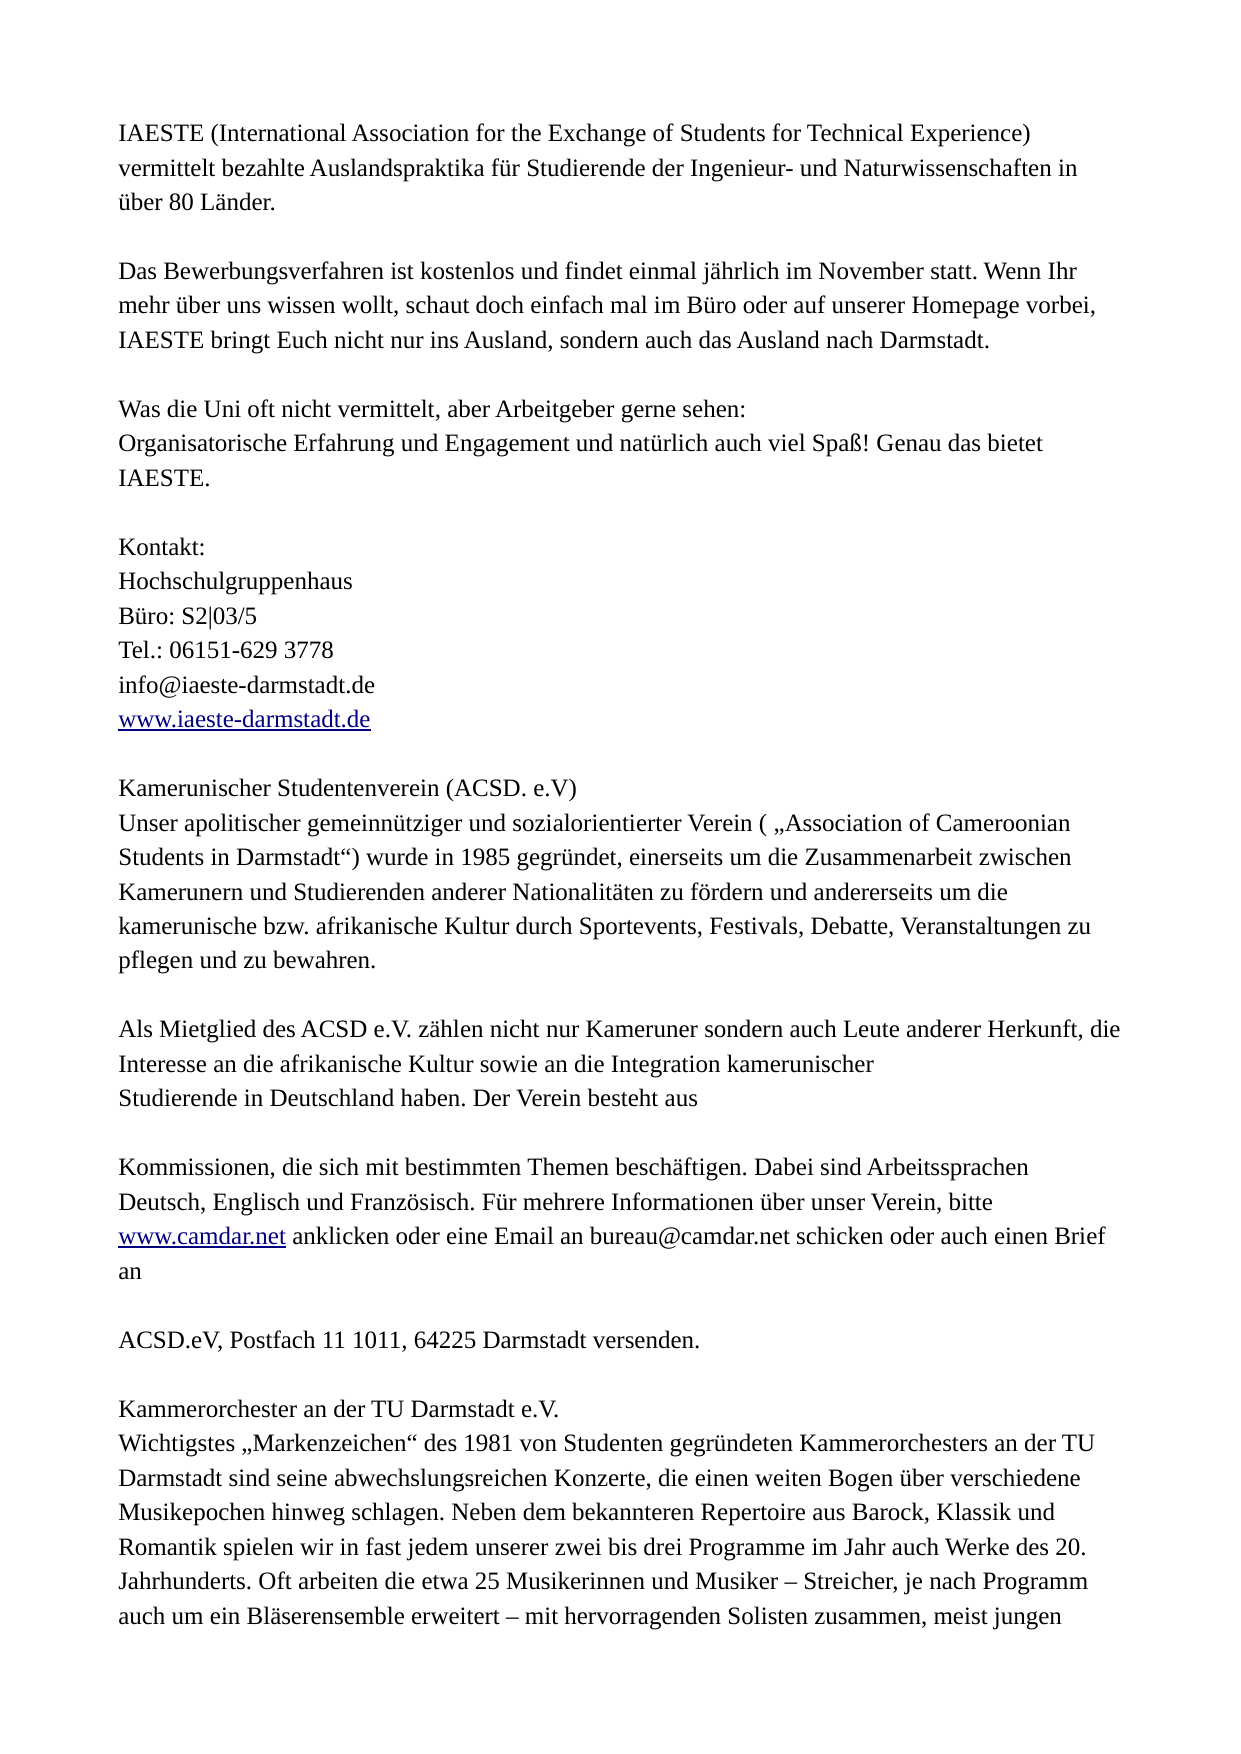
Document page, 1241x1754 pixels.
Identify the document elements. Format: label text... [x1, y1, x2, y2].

text IAESTE (International Association for the Exchange of Students for Technical Experience) vermittelt bezahlte Auslandspraktika für Studierende der Ingenieur- und Naturwissenschaften in über 80 Länder. Das Bewerbungsverfahren ist kostenlos und findet einmal jährlich im November statt. Wenn Ihr mehr über uns wissen wollt, schaut doch einfach mal im Büro oder auf unserer Homepage vorbei, IAESTE bringt Euch nicht nur ins Ausland, sondern auch das Ausland nach Darmstadt. Was die Uni oft nicht vermittelt, aber Arbeitgeber gerne sehen: Organisatorische Erfahrung und Engagement und natürlich auch viel Spaß! Genau das bietet IAESTE. Kontakt: Hochschulgruppenhaus Büro: S2|03/5 Tel.: 06151-629 3778 info@iaeste-darmstadt.de www.iaeste-darmstadt.de Kamerunischer Studentenverein (ACSD. e.V) Unser apolitischer gemeinnütziger und sozialorientierter Verein ( „Association of Cameroonian Students in Darmstadt“) wurde in 1985 gegründet, einerseits um die Zusammenarbeit zwischen Kamerunern und Studierenden anderer Nationalitäten zu fördern und andererseits um die kamerunische bzw. afrikanische Kultur durch Sportevents, Festivals, Debatte, Veranstaltungen zu pflegen und zu bewahren. Als Mietglied des ACSD e.V. zählen nicht nur Kameruner sondern auch Leute anderer Herkunft, die Interesse an die afrikanische Kultur sowie an die Integration kamerunischer Studierende in Deutschland haben. Der Verein besteht aus Kommissionen, die sich mit bestimmten Themen beschäftigen. Dabei sind Arbeitssprachen Deutsch, Englisch und Französisch. Für mehrere Informationen über unser Verein, bitte www.camdar.net anklicken oder eine Email an bureau@camdar.net schicken oder auch einen Brief an ACSD.eV, Postfach 11 1011, 64225 Darmstadt versenden. Kammerorchester an der TU Darmstadt e.V. Wichtigstes „Markenzeichen“ des 1981 von Studenten gegründeten Kammerorchesters an der TU Darmstadt sind seine abwechslungsreichen Konzerte, die einen weiten Bogen über verschiedene Musikepochen hinweg schlagen. Neben dem bekannteren Repertoire aus Barock, Klassik und Romantik spielen wir in fast jedem unserer zwei bis drei Programme im Jahr auch Werke des 20. Jahrhunderts. Oft arbeiten die etwa 25 Musikerinnen und Musiker – Streicher, je nach Programm auch um ein Bläserensemble erweitert – mit hervorragenden Solisten zusammen, meist jungen [118, 118, 1122, 1629]
